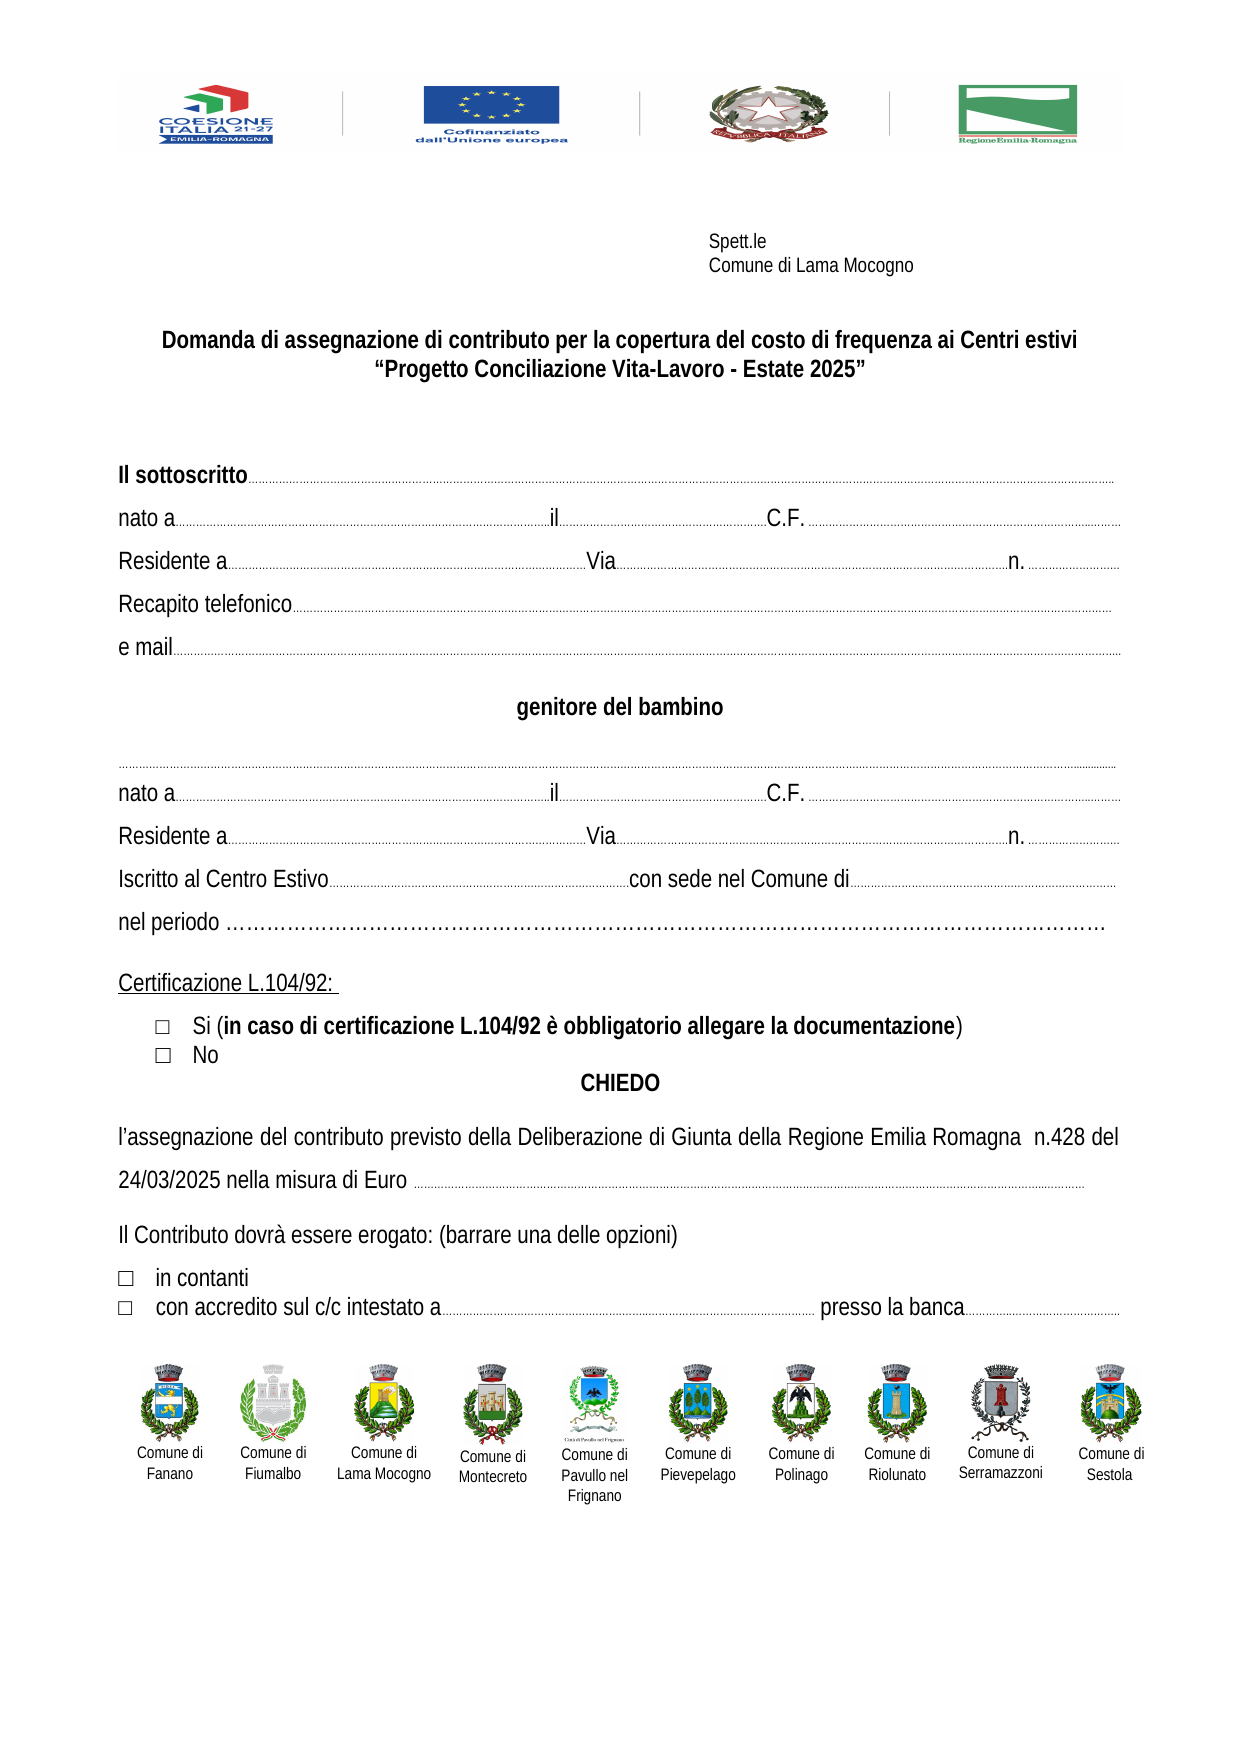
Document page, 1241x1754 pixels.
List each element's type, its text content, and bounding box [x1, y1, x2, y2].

list No [155, 1039, 1122, 1068]
text l’assegnazione del contributo previsto della Deliberazione di Giunta della Regione Emilia Romagna n.428 del 24/03/2025 nella misura di Euro …………………………………………………………………………………………………………………………………………………………………..………… [118, 1122, 1122, 1193]
text Domanda di assegnazione di contributo per la copertura del costo di frequenza ai Centri estivi “Progetto Conciliazione Vita-Lavoro - Estate 2025” [118, 325, 1122, 382]
subtitle nel periodo ………………………………………………………………………………………………………………… [118, 907, 1122, 936]
subtitle Residente a……………………………………………………………………………………………Via…………………………………………………………………………………………………….n. ……………………… [118, 821, 1122, 850]
text Il sottoscritto……………………………………………………………………………………………………………………………………………………………………………………………………………………………….. [118, 460, 1122, 488]
text Comune di Lama Mocogno [709, 253, 1122, 277]
text nato a………………………………………………………………………………………………..il…………………………………………………….C.F. ………………………………………………………………………..……… [118, 778, 1122, 807]
subtitle Iscritto al Centro Estivo…………………………………………………………………………….con sede nel Comune di…………………………………………………………………… [118, 864, 1122, 893]
text genitore del bambino [118, 692, 1122, 721]
text ……………………………………………………………………………………………………………………………………………………………………………………………….………………………………………………………............... [118, 757, 1122, 771]
subtitle CHIEDO [118, 1068, 1122, 1097]
list in contanti [118, 1263, 1122, 1292]
text nato a………………………………………………………………………………………………..il…………………………………………………….C.F. ………………………………………………………………………..……… [118, 503, 1122, 531]
list Si (in caso di certificazione L.104/92 è obbligatorio allegare la documentazione) [155, 1011, 1122, 1039]
text Il Contributo dovrà essere erogato: (barrare una delle opzioni) [118, 1220, 1122, 1249]
subtitle Recapito telefonico…………………………………………………………………………………………………………………………………………………………………………………………………………………… [118, 589, 1122, 617]
text Spett.le [709, 229, 1122, 253]
text Certificazione L.104/92: [118, 968, 1122, 997]
subtitle e mail…………………………………………………………………………………………………………………………………………………………………………………………………………………………………………………….. [118, 632, 1122, 660]
subtitle Residente a……………………………………………………………………………………………Via…………………………………………………………………………………………………….n. ……………………… [118, 546, 1122, 574]
list con accredito sul c/c intestato a……………………………………….…….……..…………………………………………. presso la banca…………..………………………….. [118, 1292, 1122, 1321]
